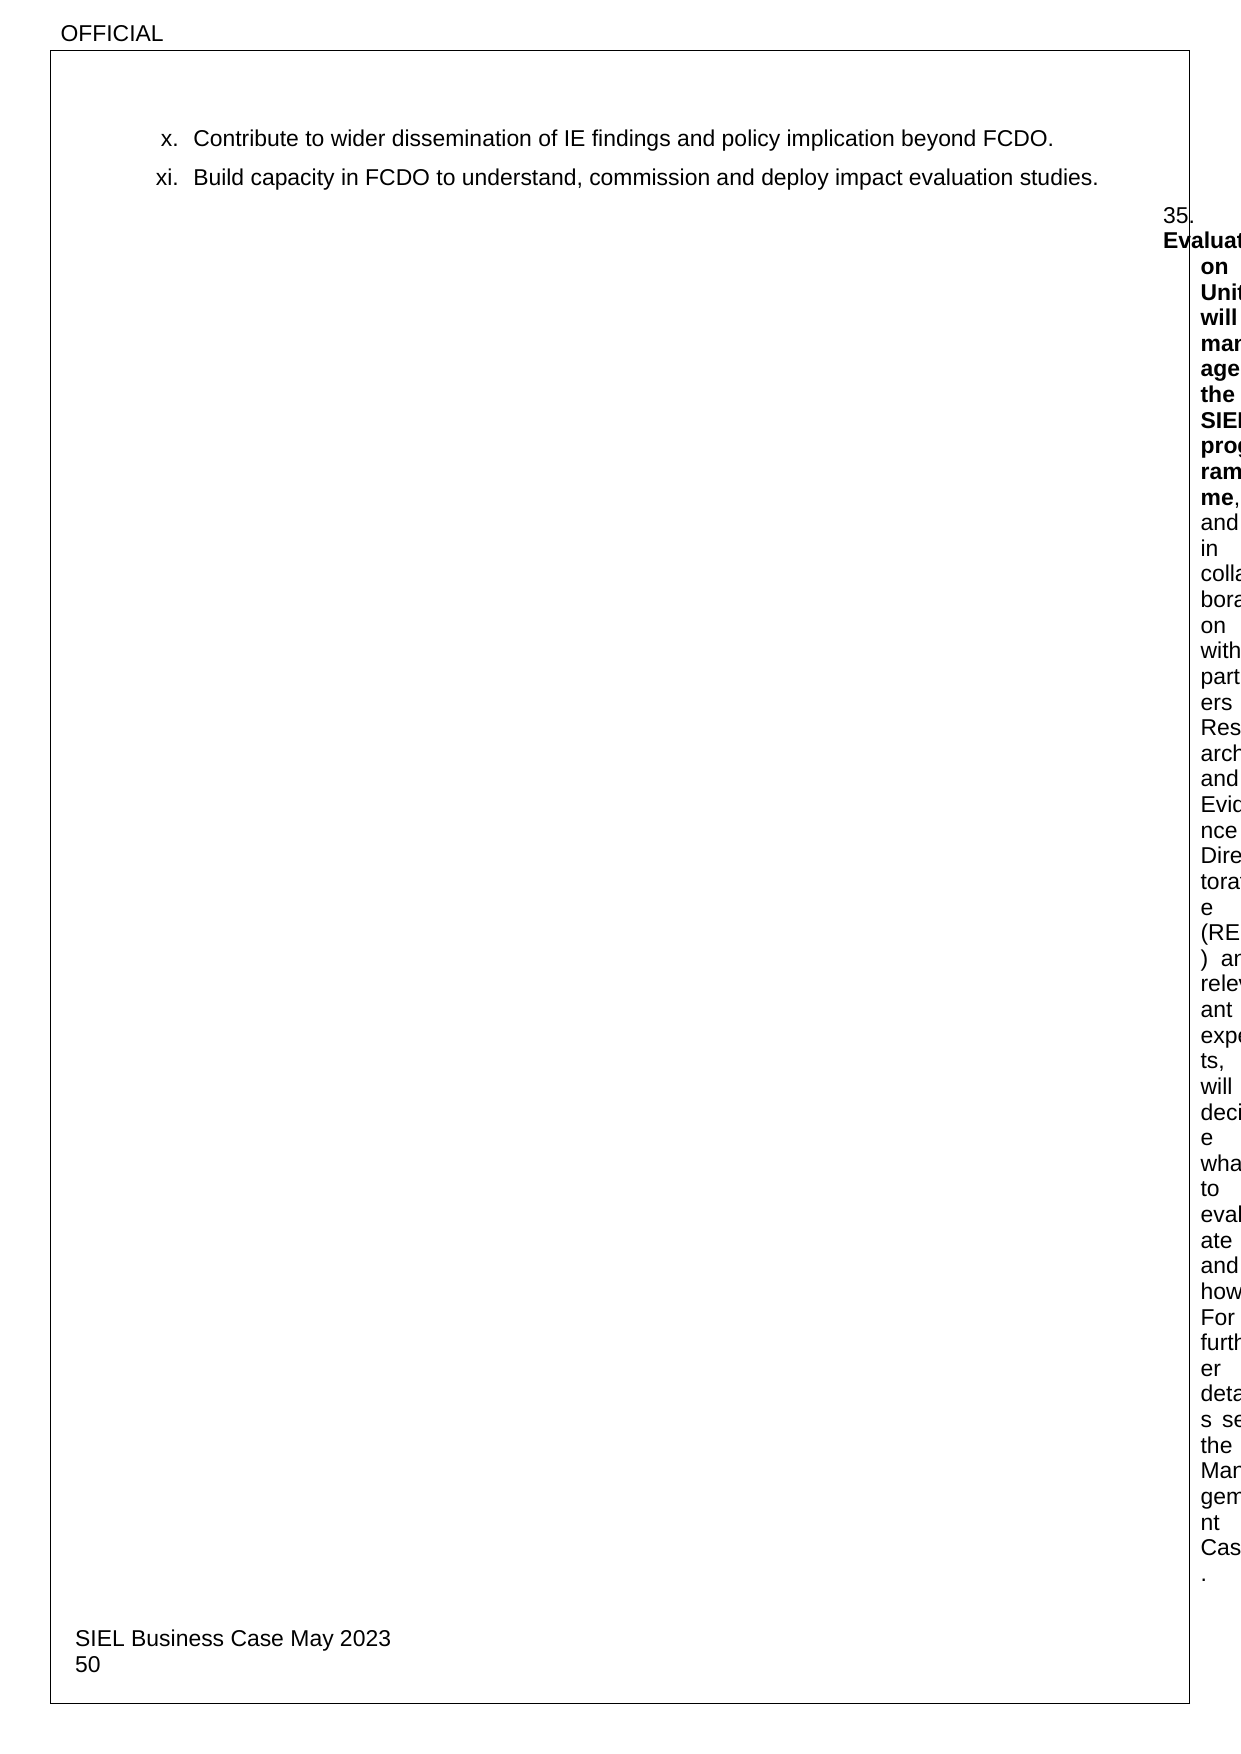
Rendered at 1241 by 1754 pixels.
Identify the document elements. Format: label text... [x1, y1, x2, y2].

list Contribute to wider dissemination of IE findings and policy implication beyond FCDO. [178, 126, 1165, 152]
list Evaluation Unit will manage the SIEL programme, and in collaboration with partners in Research and Evidence Directorate (RED) and relevant experts, will decide what to evaluate and how. For further details see the Management Case. [1190, 202, 1240, 1586]
list Evaluation Unit will manage the SIEL programme, and in collaboration with partners in Research and Evidence Directorate (RED) and relevant experts, will decide what to evaluate and how. For further details see the Management Case. [1163, 202, 1189, 1586]
list Build capacity in FCDO to understand, commission and deploy impact evaluation studies. [178, 164, 1165, 190]
